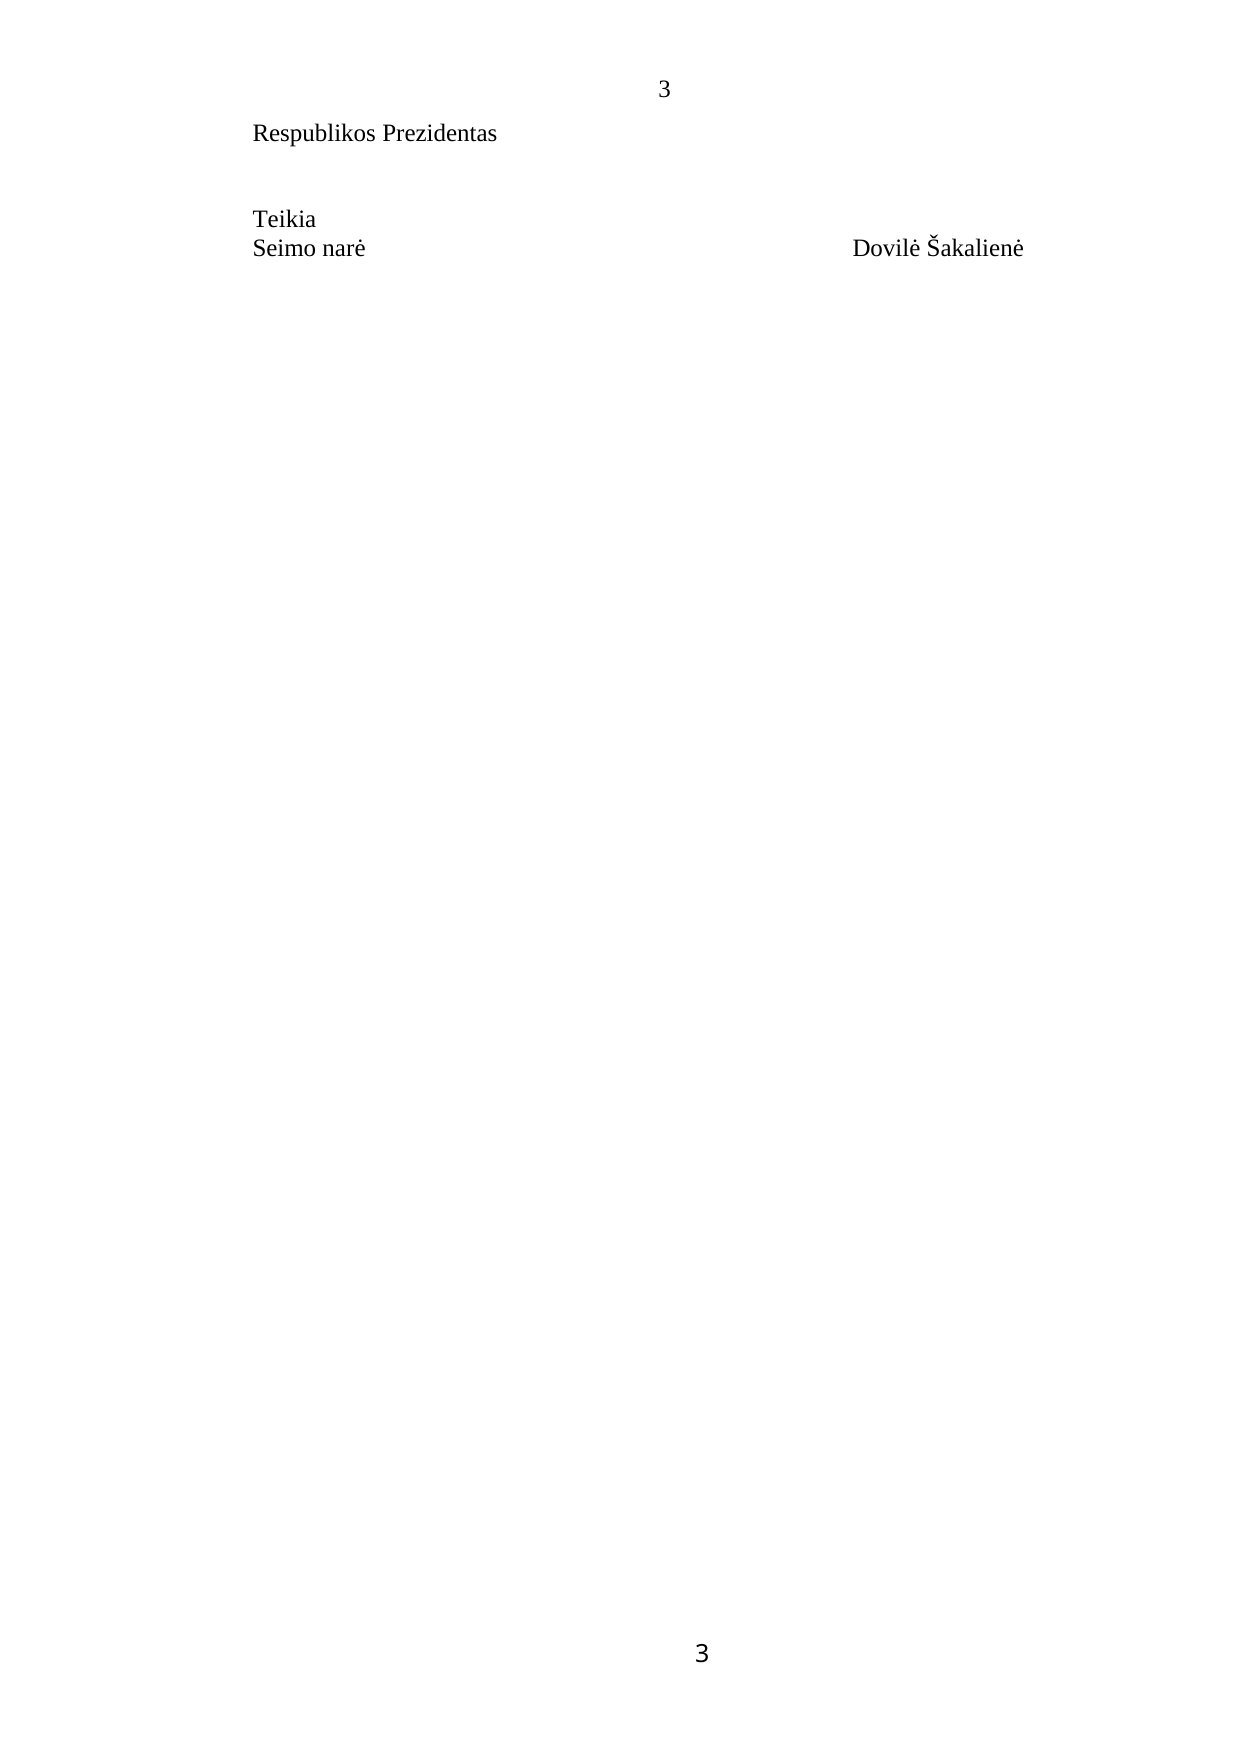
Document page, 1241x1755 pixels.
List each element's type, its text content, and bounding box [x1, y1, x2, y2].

text Teikia [177, 204, 1152, 233]
text Seimo narė Dovilė Šakalienė [177, 233, 1152, 262]
text Respublikos Prezidentas [177, 118, 1152, 147]
